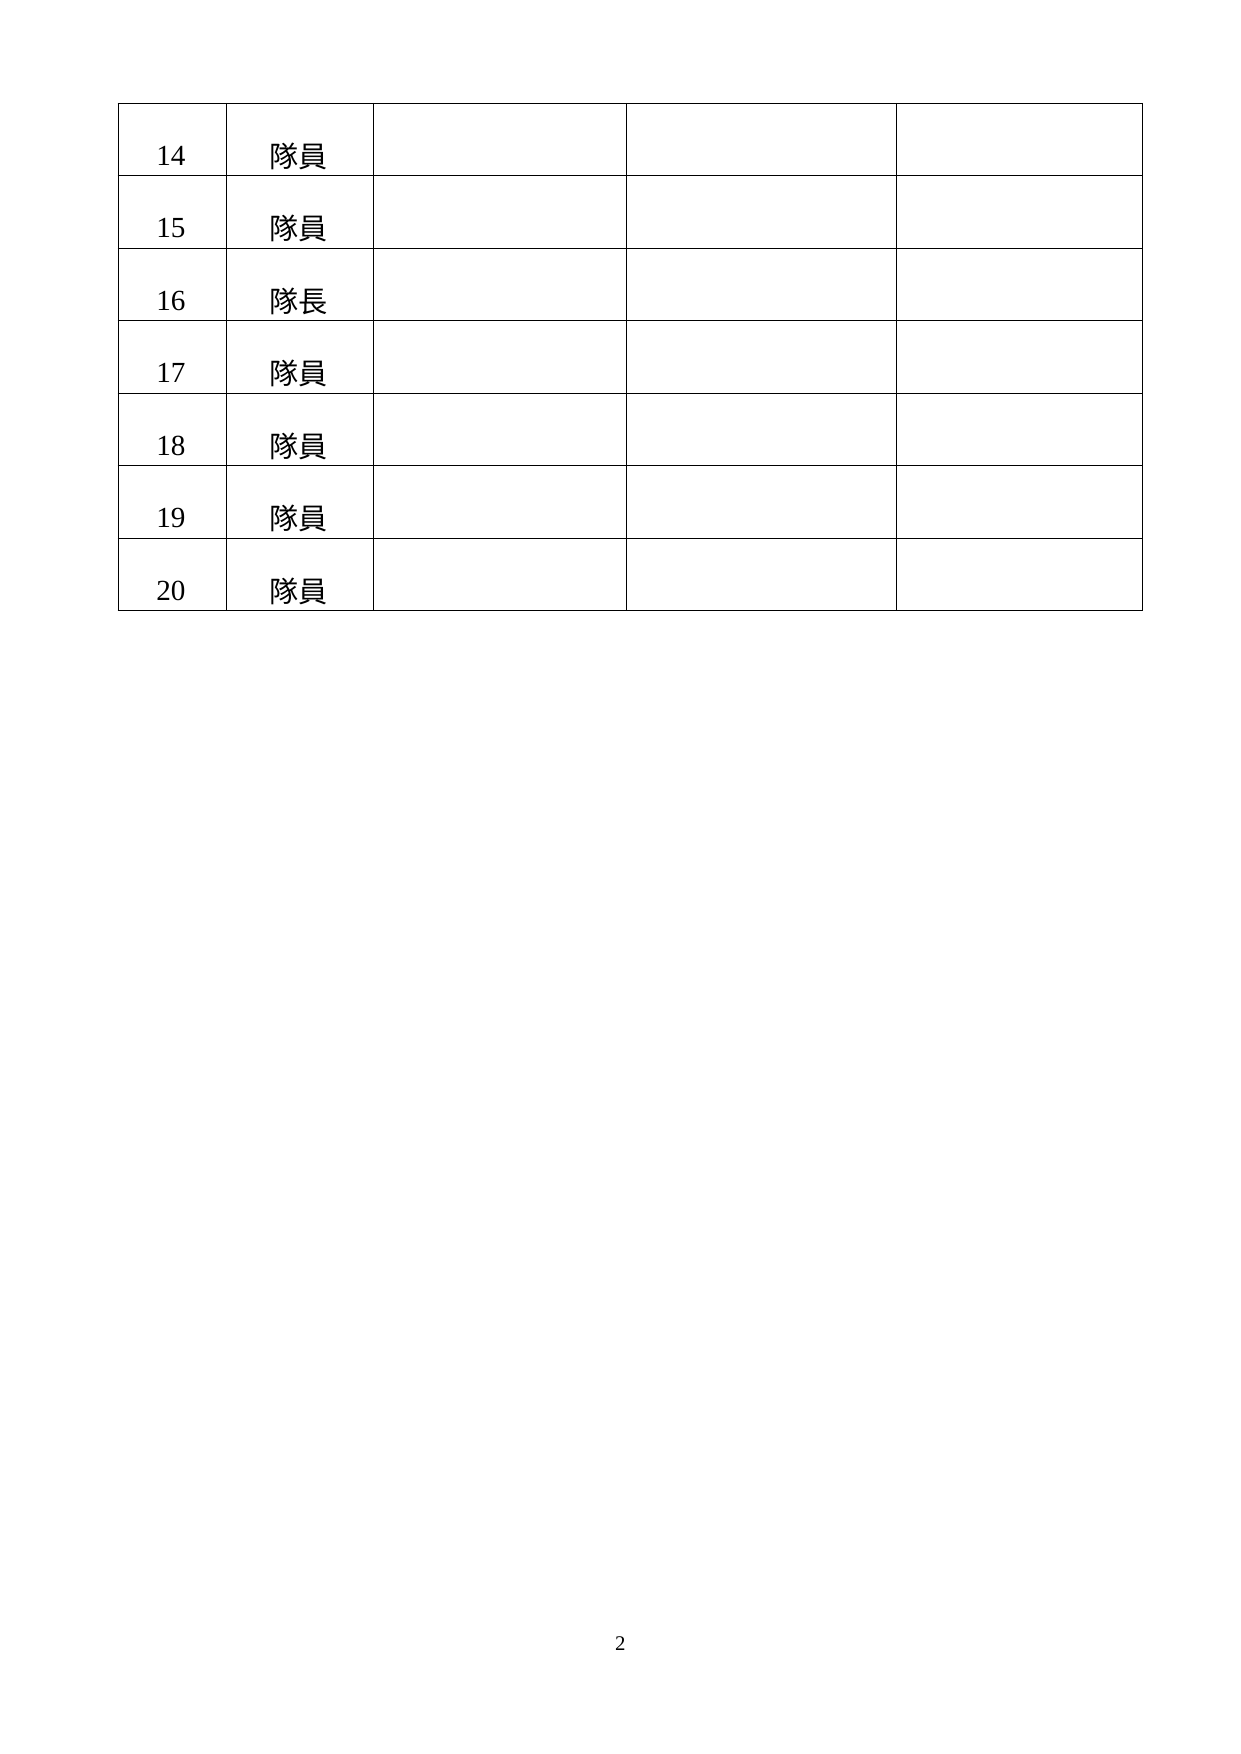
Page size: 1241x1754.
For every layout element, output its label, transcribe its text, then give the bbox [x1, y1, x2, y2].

table_cell [374, 321, 626, 393]
table_cell 隊員 [227, 176, 373, 248]
table_cell [627, 249, 896, 320]
table_cell [374, 176, 626, 248]
table_cell 14 [119, 104, 226, 175]
table_cell 16 [119, 249, 226, 320]
table_cell [897, 539, 1142, 610]
table_cell [374, 104, 626, 175]
table_cell 隊員 [227, 539, 373, 610]
table_cell 19 [119, 466, 226, 538]
table_cell 隊員 [227, 321, 373, 393]
table_cell [897, 466, 1142, 538]
table_cell [627, 176, 896, 248]
table_cell 隊員 [227, 394, 373, 465]
table_cell [897, 249, 1142, 320]
table_cell [627, 466, 896, 538]
table_cell [897, 394, 1142, 465]
table_cell 18 [119, 394, 226, 465]
table_cell 20 [119, 539, 226, 610]
table_cell [627, 104, 896, 175]
table_cell [897, 321, 1142, 393]
table_cell 隊長 [227, 249, 373, 320]
table_cell [627, 321, 896, 393]
table_cell [897, 104, 1142, 175]
table_cell [374, 394, 626, 465]
table_cell [627, 394, 896, 465]
table_cell [897, 176, 1142, 248]
table_cell 15 [119, 176, 226, 248]
table_cell [374, 249, 626, 320]
table_cell [374, 539, 626, 610]
table_cell 17 [119, 321, 226, 393]
table_cell 隊員 [227, 104, 373, 175]
table_cell [374, 466, 626, 538]
table_cell 隊員 [227, 466, 373, 538]
table_cell [627, 539, 896, 610]
